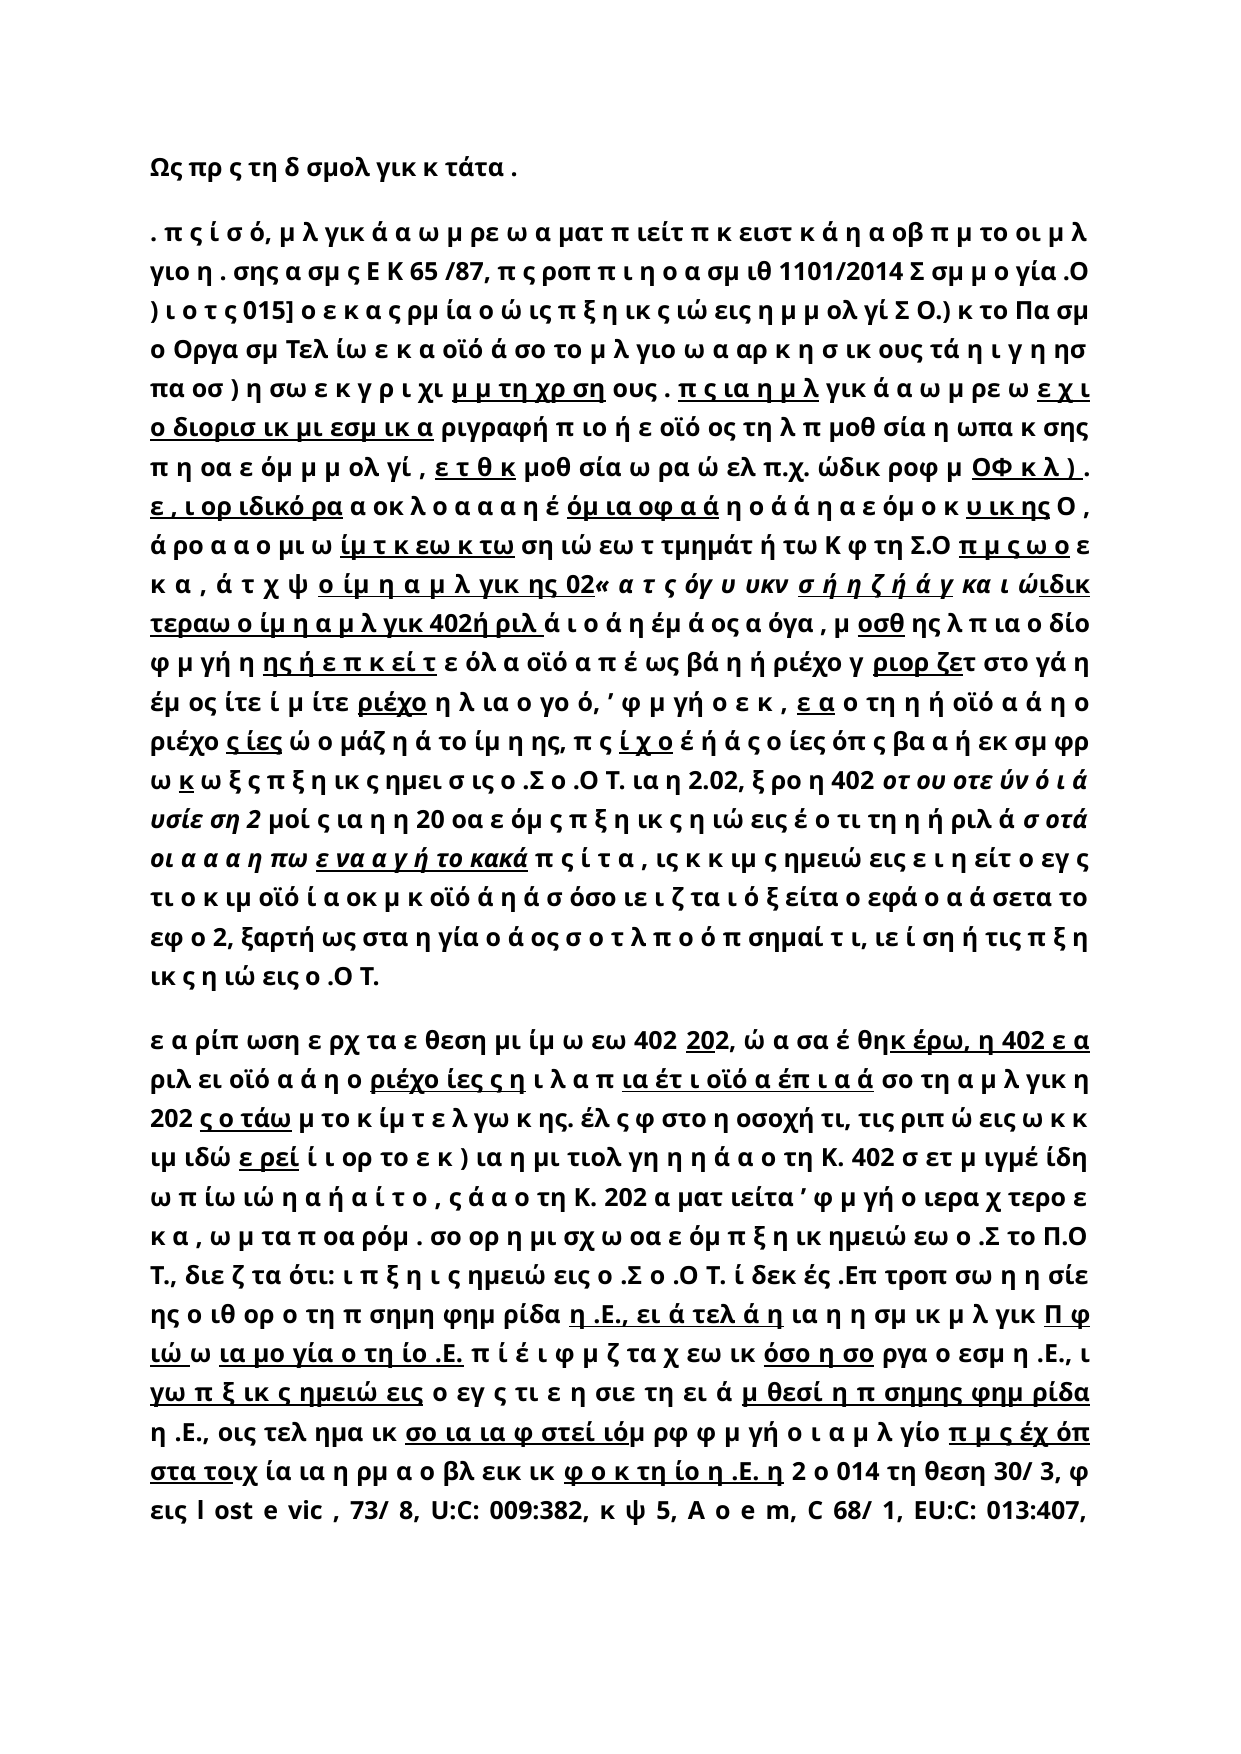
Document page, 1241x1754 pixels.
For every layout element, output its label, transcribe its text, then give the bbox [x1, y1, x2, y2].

text ε α ρίπ ωση ε ρχ τα ε θεση μι ίμ ω εω 402 202, ώ α σα έ θηκ έρω, η 402 ε α ριλ ει οϊό α ά η ο ριέχο ίες ς η ι λ α π ια έτ ι οϊό α έπ ι α ά σο τη α μ λ γικ η 202 ς ο τάω μ το κ ίμ τ ε λ γω κ ης. έλ ς φ στο η οσοχή τι, τις ριπ ώ εις ω κ κ ιμ ιδώ ε ρεί ί ι ορ το ε κ ) ια η μι τιολ γη η η ά α ο τη Κ. 402 σ ετ μ ιγμέ ίδη ω π ίω ιώ η α ή α ί τ ο , ς ά α ο τη Κ. 202 α ματ ιείτα ’ φ μ γή ο ιερα χ τερο ε κ α , ω μ τα π οα ρόμ . σο ορ η μι σχ ω οα ε όμ π ξ η ικ ημειώ εω ο .Σ το Π.Ο Τ., διε ζ τα ότι: ι π ξ η ι ς ημειώ εις ο .Σ ο .Ο Τ. ί δεκ ές .Επ τροπ σω η η σίε ης ο ιθ ορ ο τη π σημη φημ ρίδα η .Ε., ει ά τελ ά η ια η η σμ ικ μ λ γικ Π φ ιώ ω ια μο γία ο τη ίο .Ε. π ί έ ι φ μ ζ τα χ εω ικ όσο η σο ργα ο εσμ η .Ε., ι γω π ξ ικ ς ημειώ εις ο εγ ς τι ε η σιε τη ει ά μ θεσί η π σημης φημ ρίδα η .Ε., οις τελ ημα ικ σο ια ια φ στεί ιόμ ρφ φ μ γή ο ι α μ λ γίο π μ ς έχ όπ στα τοιχ ία ια η ρμ α ο βλ εικ ικ φ ο κ τη ίο η .Ε. η 2 ο 014 τη θεση 30/ 3, φ εις l ost e vic , 73/ 8, U:C: 009:382, κ ψ 5, A o e m, C 68/ 1, EU:C: 013:407, [150, 1022, 1090, 1527]
text . π ς ί σ ό, μ λ γικ ά α ω μ ρε ω α ματ π ιείτ π κ ειστ κ ά η α οβ π μ το οι μ λ γιο η . σης α σμ ς Ε Κ 65 /87, π ς ροπ π ι η ο α σμ ιθ 1101/2014 Σ σμ μ ο γία .Ο ) ι ο τ ς 015] ο ε κ α ς ρμ ία ο ώ ις π ξ η ικ ς ιώ εις η μ μ ολ γί Σ Ο.) κ το Πα σμ ο Οργα σμ Τελ ίω ε κ α οϊό ά σο το μ λ γιο ω α αρ κ η σ ικ ους τά η ι γ η ησ πα οσ ) η σω ε κ γ ρ ι χι μ μ τη χρ ση ους . π ς ια η μ λ γικ ά α ω μ ρε ω ε χ ι ο διορισ ικ μι εσμ ικ α ριγραφή π ιο ή ε οϊό ος τη λ π μοθ σία η ωπα κ σης π η οα ε όμ μ μ ολ γί , ε τ θ κ μοθ σία ω ρα ώ ελ π.χ. ώδικ ροφ μ ΟΦ κ λ ) . ε , ι ορ ιδικό ρα α οκ λ ο α α α η έ όμ ια οφ α ά η ο ά ά η α ε όμ ο κ υ ικ ης Ο , ά ρο α α ο μι ω ίμ τ κ εω κ τω ση ιώ εω τ τμημάτ ή τω Κ φ τη Σ.Ο π μ ς ω ο ε κ α , ά τ χ ψ ο ίμ η α μ λ γικ ης 02« α τ ς όγ υ υκν σ ή η ζ ή ά γ κα ι ώιδικ τεραω ο ίμ η α μ λ γικ 402ή ριλ ά ι ο ά η έμ ά ος α όγα , μ οσθ ης λ π ια ο δίο φ μ γή η ης ή ε π κ εί τ ε όλ α οϊό α π έ ως βά η ή ριέχο γ ριορ ζετ στο γά η έμ ος ίτε ί μ ίτε ριέχο η λ ια ο γο ό, ’ φ μ γή ο ε κ , ε α ο τη η ή οϊό α ά η ο ριέχο ς ίες ώ ο μάζ η ά το ίμ η ης, π ς ί χ ο έ ή ά ς ο ίες όπ ς βα α ή εκ σμ φρ ω κ ω ξ ς π ξ η ικ ς ημει σ ις ο .Σ ο .Ο Τ. ια η 2.02, ξ ρο η 402 οτ ου οτε ύν ό ι ά υσίε ση 2 μοί ς ια η η 20 οα ε όμ ς π ξ η ικ ς η ιώ εις έ ο τι τη η ή ριλ ά σ οτά οι α α α η πω ε να α γ ή το κακά π ς ί τ α , ις κ κ ιμ ς ημειώ εις ε ι η είτ ο εγ ς τι ο κ ιμ οϊό ί α οκ μ κ οϊό ά η ά σ όσο ιε ι ζ τα ι ό ξ είτα ο εφά ο α ά σετα το εφ ο 2, ξαρτή ως στα η γία ο ά ος σ ο τ λ π ο ό π σημαί τ ι, ιε ί ση ή τις π ξ η ικ ς η ιώ εις ο .Ο Τ. [150, 214, 1090, 992]
text Ως πρ ς τη δ σμολ γικ κ τάτα . [150, 150, 1090, 184]
